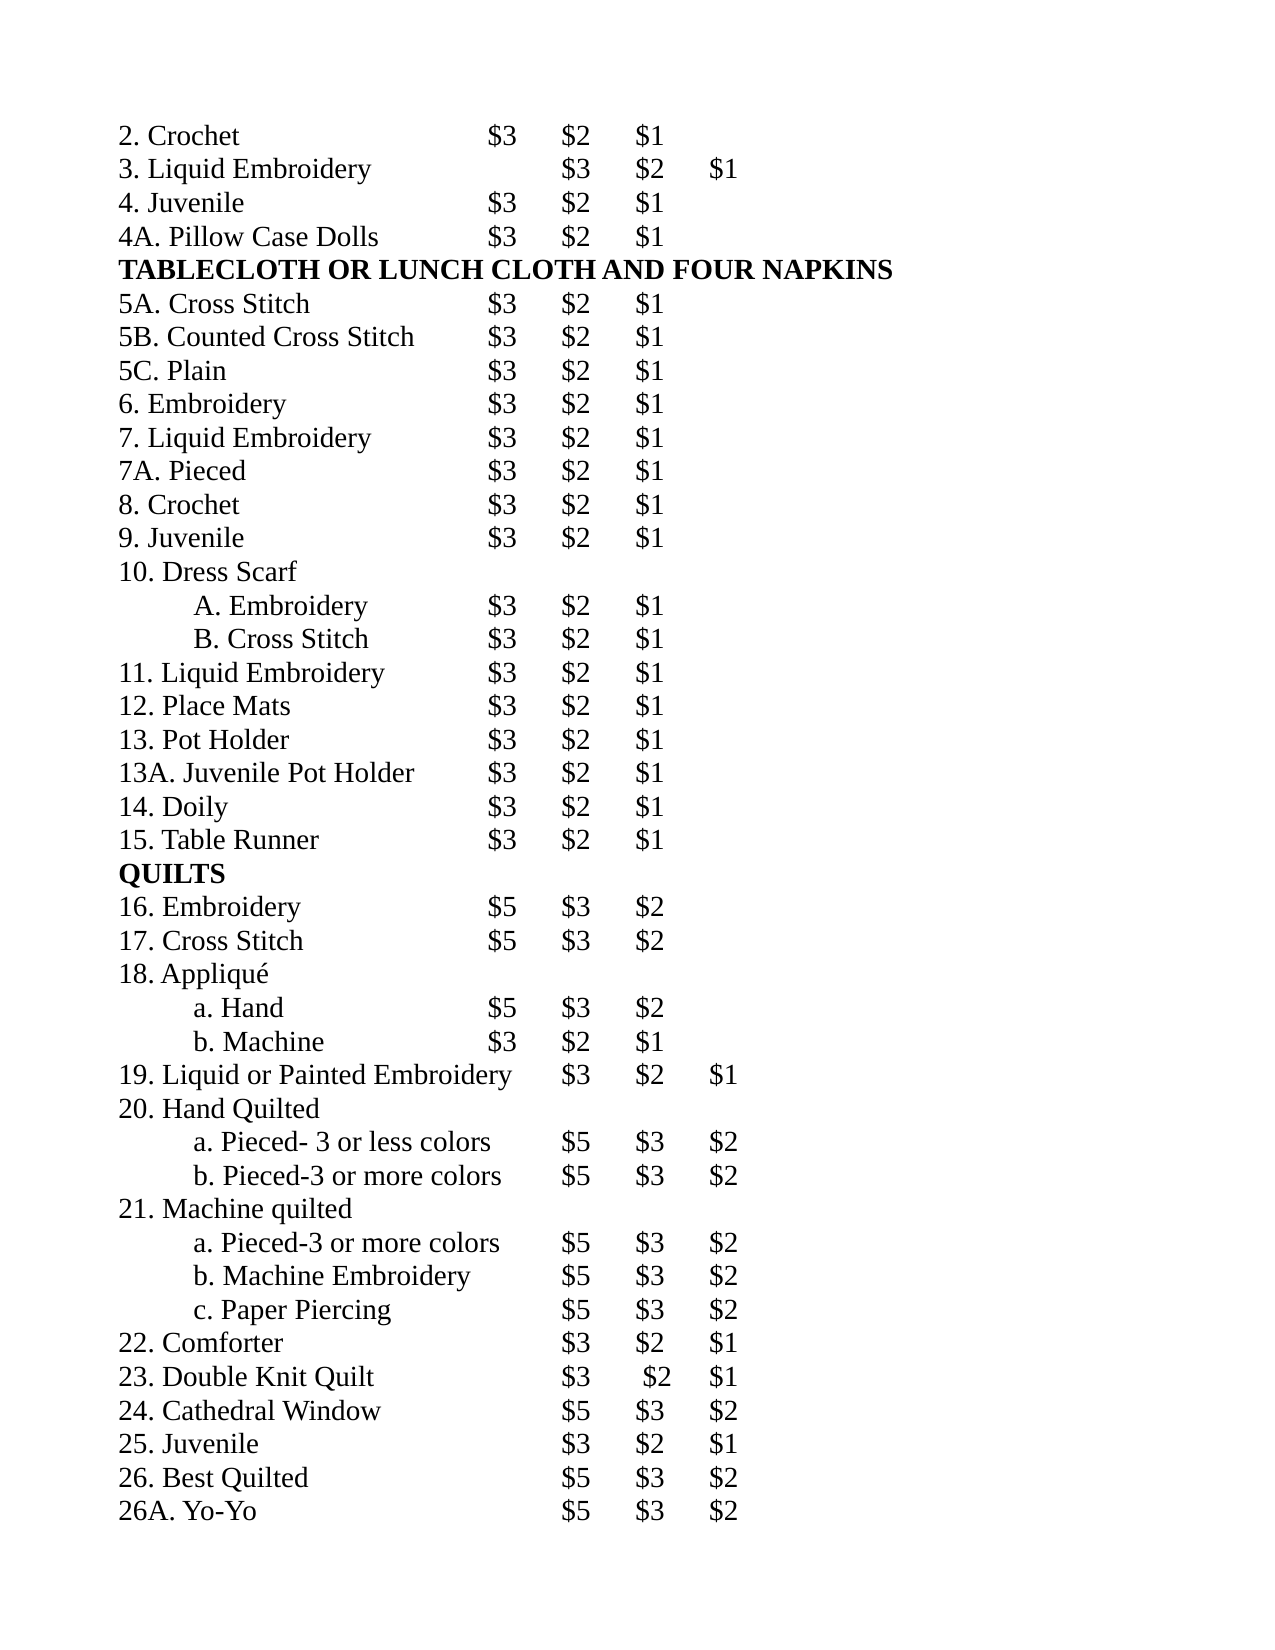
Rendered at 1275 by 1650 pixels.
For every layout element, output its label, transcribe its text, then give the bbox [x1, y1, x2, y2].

text B. Cross Stitch $3 $2 $1 [118, 621, 1157, 655]
text 6. Embroidery $3 $2 $1 [118, 386, 1157, 420]
text 21. Machine quilted [118, 1191, 1157, 1225]
text 8. Crochet $3 $2 $1 [118, 487, 1157, 521]
text 26A. Yo-Yo $5 $3 $2 [118, 1493, 1157, 1527]
text 13A. Juvenile Pot Holder $3 $2 $1 [118, 755, 1157, 789]
text 12. Place Mats $3 $2 $1 [118, 688, 1157, 722]
text 4A. Pillow Case Dolls $3 $2 $1 [118, 219, 1157, 252]
text 14. Doily $3 $2 $1 [118, 789, 1157, 822]
text 2. Crochet $3 $2 $1 [118, 118, 1157, 152]
text a. Hand $5 $3 $2 [118, 990, 1157, 1024]
text 17. Cross Stitch $5 $3 $2 [118, 923, 1157, 957]
text 3. Liquid Embroidery $3 $2 $1 [118, 152, 1157, 185]
text 9. Juvenile $3 $2 $1 [118, 521, 1157, 554]
text 16. Embroidery $5 $3 $2 [118, 889, 1157, 923]
text a. Pieced-3 or more colors $5 $3 $2 [118, 1225, 1157, 1258]
text 25. Juvenile $3 $2 $1 [118, 1426, 1157, 1460]
text 26. Best Quilted $5 $3 $2 [118, 1460, 1157, 1493]
text b. Pieced-3 or more colors $5 $3 $2 [118, 1158, 1157, 1191]
text b. Machine Embroidery $5 $3 $2 [118, 1258, 1157, 1292]
text b. Machine $3 $2 $1 [118, 1024, 1157, 1057]
text 5B. Counted Cross Stitch $3 $2 $1 [118, 319, 1157, 353]
text 5A. Cross Stitch $3 $2 $1 [118, 286, 1157, 319]
text 5C. Plain $3 $2 $1 [118, 353, 1157, 386]
text 13. Pot Holder $3 $2 $1 [118, 722, 1157, 755]
text 24. Cathedral Window $5 $3 $2 [118, 1393, 1157, 1426]
text 19. Liquid or Painted Embroidery $3 $2 $1 [118, 1057, 1157, 1091]
text TABLECLOTH OR LUNCH CLOTH AND FOUR NAPKINS [118, 252, 1157, 286]
text 4. Juvenile $3 $2 $1 [118, 185, 1157, 219]
text 11. Liquid Embroidery $3 $2 $1 [118, 655, 1157, 688]
text 20. Hand Quilted [118, 1091, 1157, 1124]
text 18. Appliqué [118, 957, 1157, 990]
text QUILTS [118, 856, 1157, 889]
text A. Embroidery $3 $2 $1 [118, 588, 1157, 621]
text 7A. Pieced $3 $2 $1 [118, 453, 1157, 487]
text 15. Table Runner $3 $2 $1 [118, 822, 1157, 856]
text 10. Dress Scarf [118, 554, 1157, 588]
text 23. Double Knit Quilt $3 $2 $1 [118, 1359, 1157, 1393]
text 22. Comforter $3 $2 $1 [118, 1326, 1157, 1359]
text c. Paper Piercing $5 $3 $2 [118, 1292, 1157, 1326]
text a. Pieced- 3 or less colors $5 $3 $2 [118, 1124, 1157, 1158]
text 7. Liquid Embroidery $3 $2 $1 [118, 420, 1157, 453]
